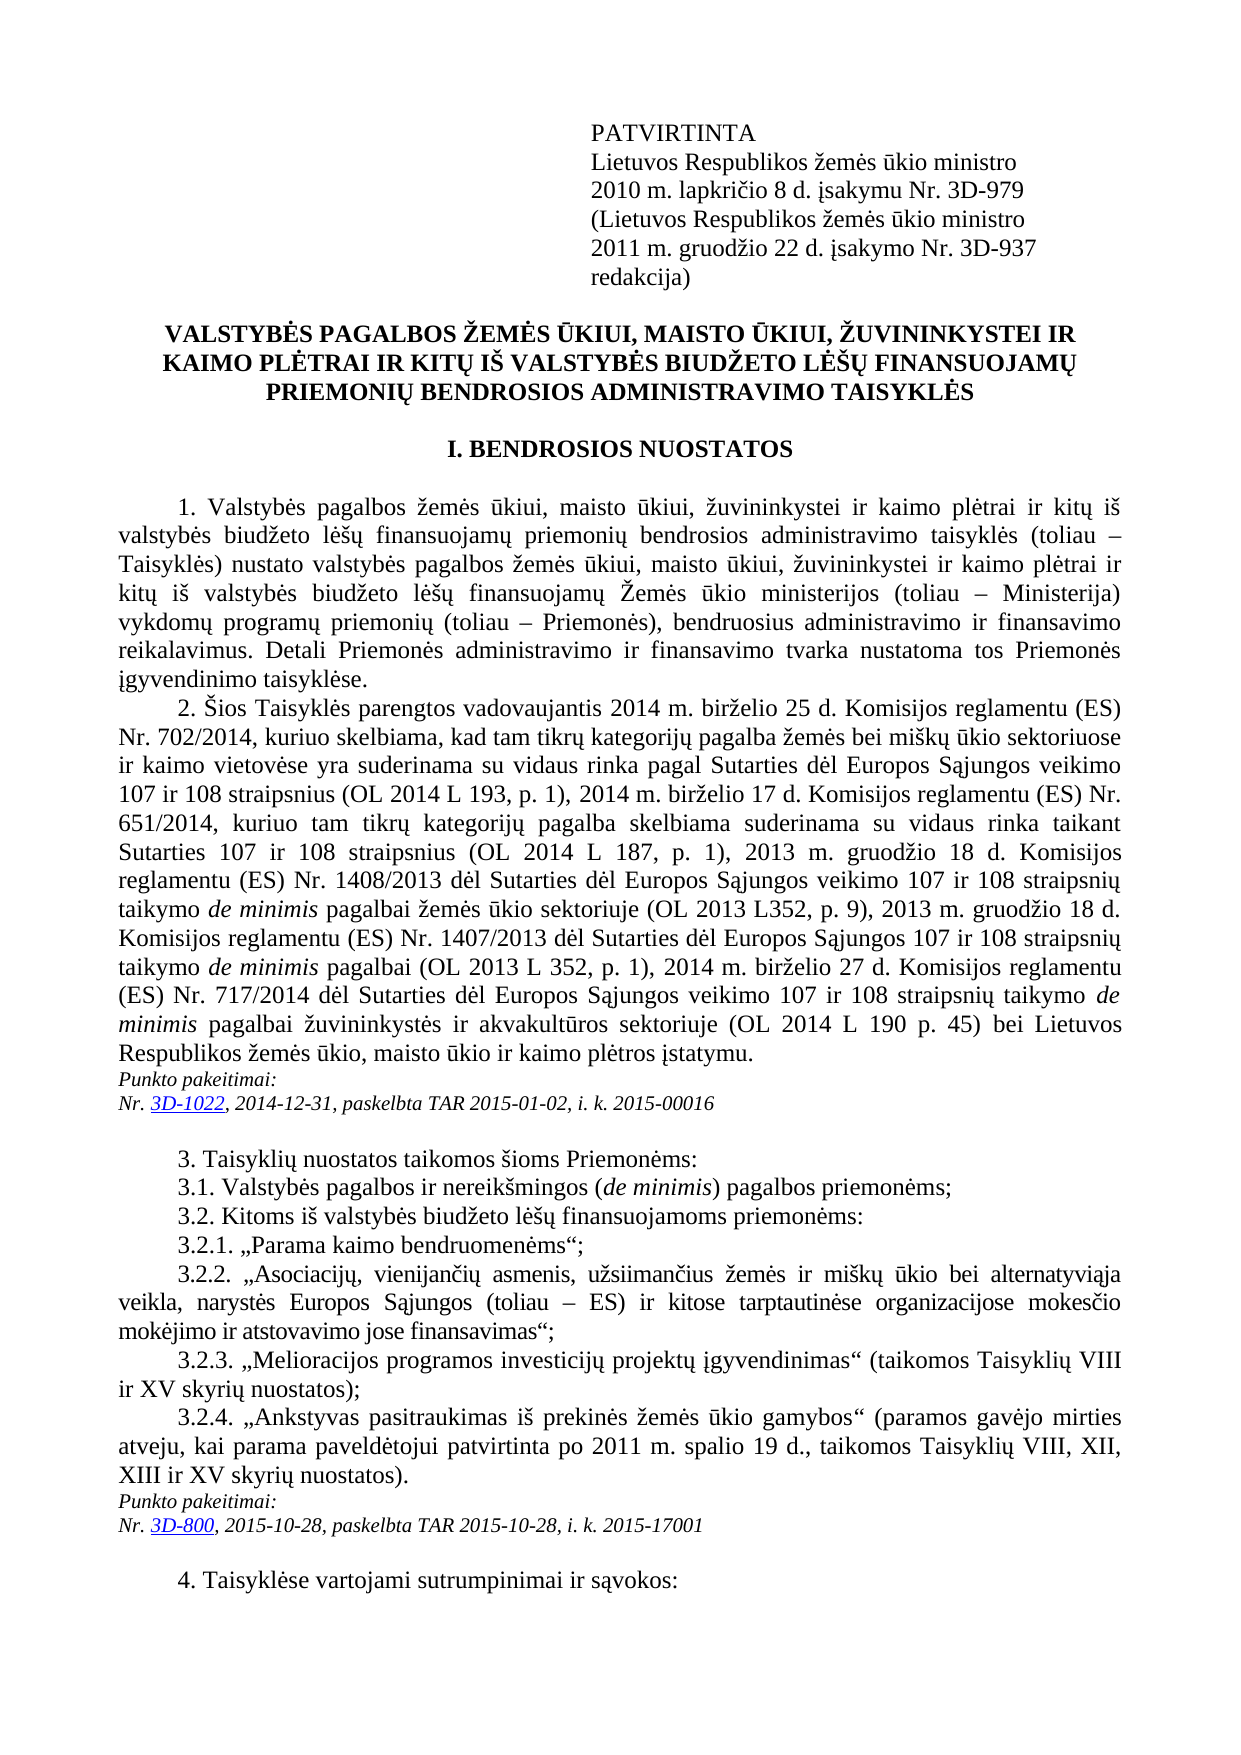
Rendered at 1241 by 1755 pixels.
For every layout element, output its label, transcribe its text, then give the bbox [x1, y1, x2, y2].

text 2. Šios Taisyklės parengtos vadovaujantis 2014 m. birželio 25 d. Komisijos reglamentu (ES) Nr. 702/2014, kuriuo skelbiama, kad tam tikrų kategorijų pagalba žemės bei miškų ūkio sektoriuose ir kaimo vietovėse yra suderinama su vidaus rinka pagal Sutarties dėl Europos Sąjungos veikimo 107 ir 108 straipsnius (OL 2014 L 193, p. 1), 2014 m. birželio 17 d. Komisijos reglamentu (ES) Nr. 651/2014, kuriuo tam tikrų kategorijų pagalba skelbiama suderinama su vidaus rinka taikant Sutarties 107 ir 108 straipsnius (OL 2014 L 187, p. 1), 2013 m. gruodžio 18 d. Komisijos reglamentu (ES) Nr. 1408/2013 dėl Sutarties dėl Europos Sąjungos veikimo 107 ir 108 straipsnių taikymo de minimis pagalbai žemės ūkio sektoriuje (OL 2013 L352, p. 9), 2013 m. gruodžio 18 d. Komisijos reglamentu (ES) Nr. 1407/2013 dėl Sutarties dėl Europos Sąjungos 107 ir 108 straipsnių taikymo de minimis pagalbai (OL 2013 L 352, p. 1), 2014 m. birželio 27 d. Komisijos reglamentu (ES) Nr. 717/2014 dėl Sutarties dėl Europos Sąjungos veikimo 107 ir 108 straipsnių taikymo de minimis pagalbai žuvininkystės ir akvakultūros sektoriuje (OL 2014 L 190 p. 45) bei Lietuvos Respublikos žemės ūkio, maisto ūkio ir kaimo plėtros įstatymu. [118, 693, 1122, 1067]
text Nr. 3D-800, 2015-10-28, paskelbta TAR 2015-10-28, i. k. 2015-17001 [118, 1513, 1122, 1537]
text VALSTYBĖS PAGALBOS ŽEMĖS ŪKIUI, MAISTO ŪKIUI, ŽUVININKYSTEI IR KAIMO PLĖTRAI IR KITŲ IŠ VALSTYBĖS BIUDŽETO LĖŠŲ FINANSUOJAMŲ PRIEMONIŲ BENDROSIOS ADMINISTRAVIMO TAISYKLĖS [118, 319, 1122, 406]
text I. BENDROSIOS NUOSTATOS [118, 434, 1122, 463]
text 3.2.4. „Ankstyvas pasitraukimas iš prekinės žemės ūkio gamybos“ (paramos gavėjo mirties atveju, kai parama paveldėtojui patvirtinta po 2011 m. spalio 19 d., taikomos Taisyklių VIII, XII, XIII ir XV skyrių nuostatos). [118, 1402, 1122, 1489]
text 3.2.1. „Parama kaimo bendruomenėms“; [118, 1230, 1122, 1259]
text Lietuvos Respublikos žemės ūkio ministro [591, 147, 1122, 176]
text Punkto pakeitimai: [118, 1489, 1122, 1513]
text PATVIRTINTA [591, 118, 1122, 147]
text 3. Taisyklių nuostatos taikomos šioms Priemonėms: [118, 1144, 1122, 1172]
text 3.2. Kitoms iš valstybės biudžeto lėšų finansuojamoms priemonėms: [118, 1201, 1122, 1230]
text 3.2.3. „Melioracijos programos investicijų projektų įgyvendinimas“ (taikomos Taisyklių VIII ir XV skyrių nuostatos); [118, 1345, 1122, 1402]
text 1. Valstybės pagalbos žemės ūkiui, maisto ūkiui, žuvininkystei ir kaimo plėtrai ir kitų iš valstybės biudžeto lėšų finansuojamų priemonių bendrosios administravimo taisyklės (toliau – Taisyklės) nustato valstybės pagalbos žemės ūkiui, maisto ūkiui, žuvininkystei ir kaimo plėtrai ir kitų iš valstybės biudžeto lėšų finansuojamų Žemės ūkio ministerijos (toliau – Ministerija) vykdomų programų priemonių (toliau – Priemonės), bendruosius administravimo ir finansavimo reikalavimus. Detali Priemonės administravimo ir finansavimo tvarka nustatoma tos Priemonės įgyvendinimo taisyklėse. [118, 492, 1122, 693]
text 4. Taisyklėse vartojami sutrumpinimai ir sąvokos: [118, 1566, 1122, 1594]
text 3.2.2. „Asociacijų, vienijančių asmenis, užsiimančius žemės ir miškų ūkio bei alternatyviąja veikla, narystės Europos Sąjungos (toliau – ES) ir kitose tarptautinėse organizacijose mokesčio mokėjimo ir atstovavimo jose finansavimas“; [118, 1259, 1122, 1345]
text Nr. 3D-1022, 2014-12-31, paskelbta TAR 2015-01-02, i. k. 2015-00016 [118, 1091, 1122, 1115]
text (Lietuvos Respublikos žemės ūkio ministro [591, 204, 1122, 233]
text Punkto pakeitimai: [118, 1067, 1122, 1091]
text 2011 m. gruodžio 22 d. įsakymo Nr. 3D-937 redakcija) [591, 233, 1122, 291]
text 3.1. Valstybės pagalbos ir nereikšmingos (de minimis) pagalbos priemonėms; [118, 1172, 1122, 1201]
text 2010 m. lapkričio 8 d. įsakymu Nr. 3D-979 [591, 176, 1122, 204]
